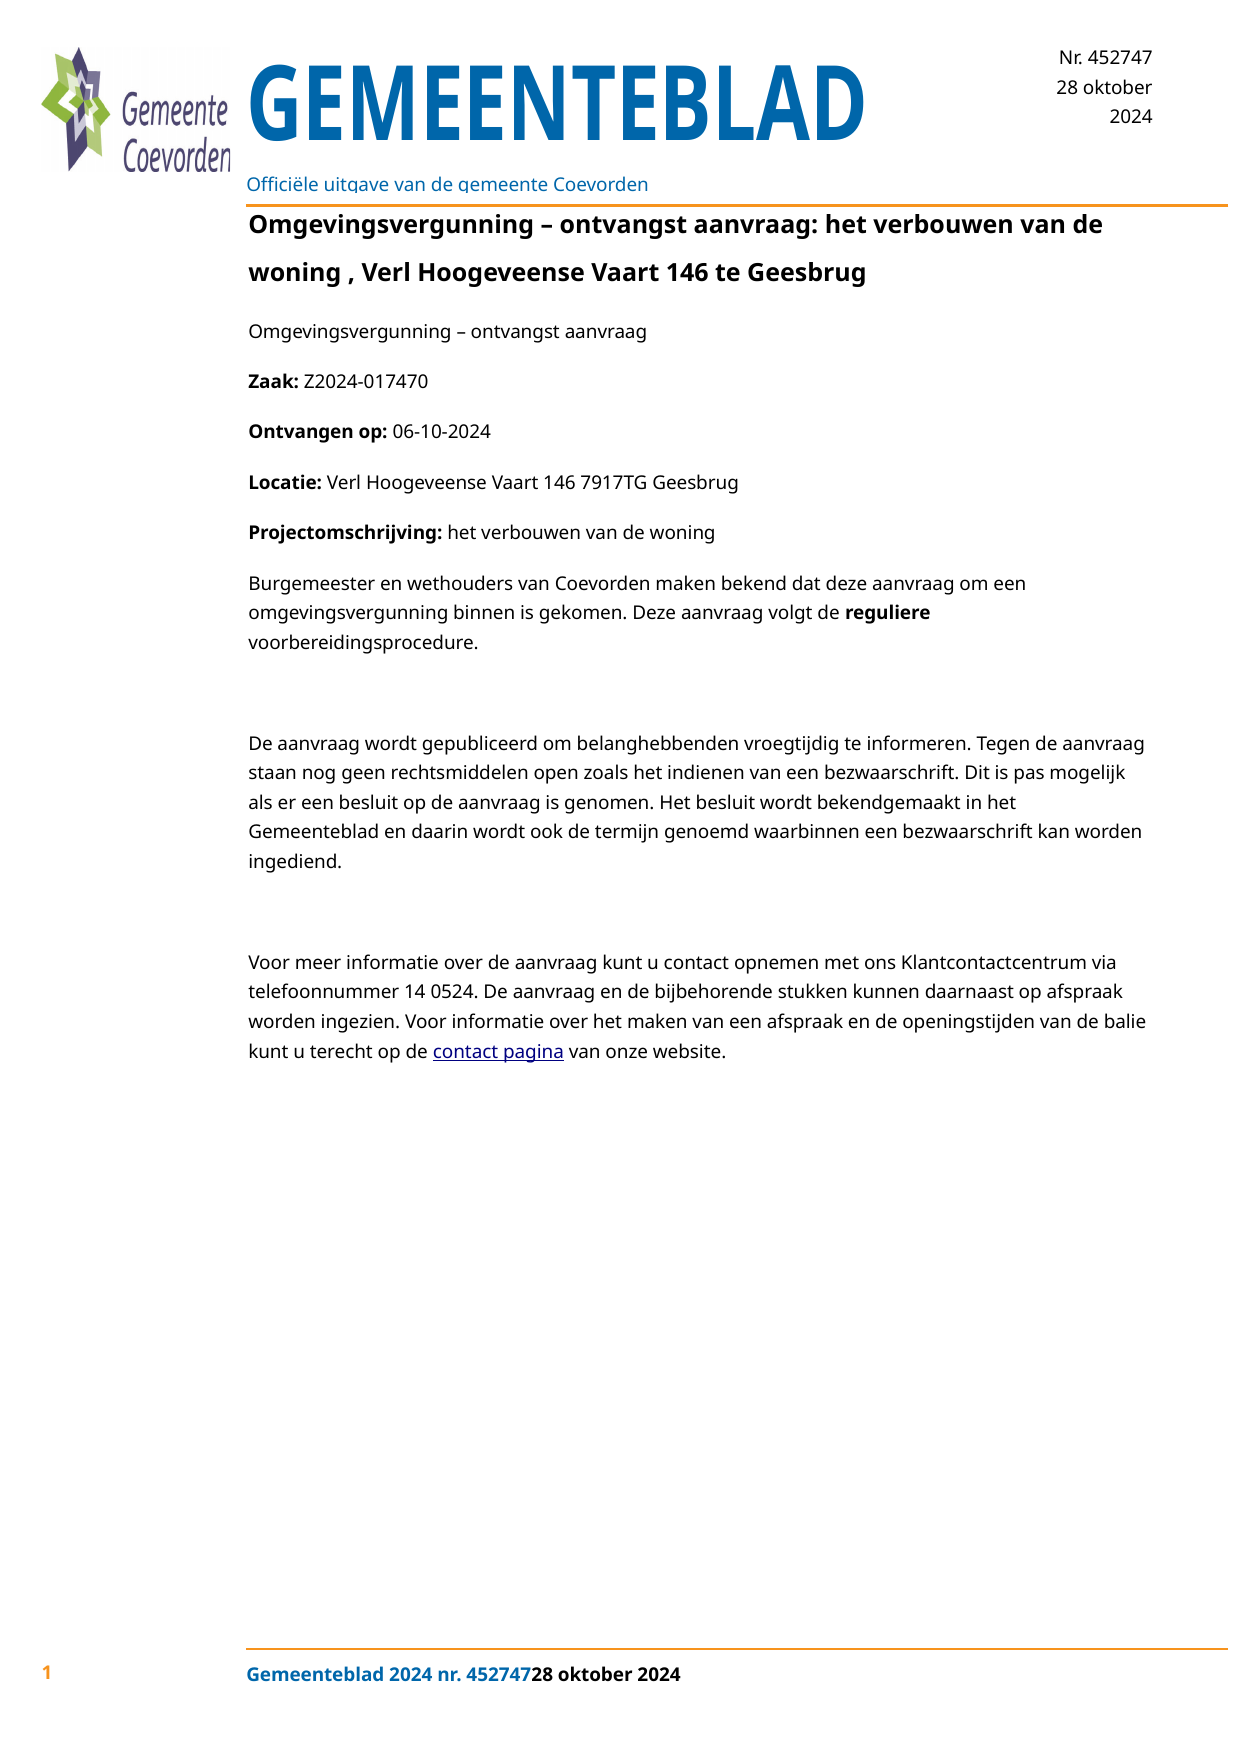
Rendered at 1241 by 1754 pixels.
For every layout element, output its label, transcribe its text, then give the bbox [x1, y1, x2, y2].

text Projectomschrijving: het verbouwen van de woning [248, 519, 1152, 545]
text Voor meer informatie over de aanvraag kunt u contact opnemen met ons Klantcontactcentrum via telefoonnummer 14 0524. De aanvraag en de bijbehorende stukken kunnen daarnaast op afspraak worden ingezien. Voor informatie over het maken van een afspraak en de openingstijden van de balie kunt u terecht op de contact pagina van onze website. [248, 949, 1152, 1064]
text Omgevingsvergunning – ontvangst aanvraag: het verbouwen van de woning , Verl Hoogeveense Vaart 146 te Geesbrug [248, 207, 1152, 288]
text Zaak: Z2024-017470 [248, 368, 1152, 394]
text Ontvangen op: 06-10-2024 [248, 419, 1152, 444]
picture [41, 47, 231, 172]
text Burgemeester en wethouders van Coevorden maken bekend dat deze aanvraag om een omgevingsvergunning binnen is gekomen. Deze aanvraag volgt de reguliere voorbereidingsprocedure. [248, 570, 1152, 655]
text Omgevingsvergunning – ontvangst aanvraag [248, 318, 1152, 344]
text Locatie: Verl Hoogeveense Vaart 146 7917TG Geesbrug [248, 469, 1152, 495]
text De aanvraag wordt gepubliceerd om belanghebbenden vroegtijdig te informeren. Tegen de aanvraag staan nog geen rechtsmiddelen open zoals het indienen van een bezwaarschrift. Dit is pas mogelijk als er een besluit op de aanvraag is genomen. Het besluit wordt bekendgemaakt in het Gemeenteblad en daarin wordt ook de termijn genoemd waarbinnen een bezwaarschrift kan worden ingediend. [248, 730, 1152, 874]
